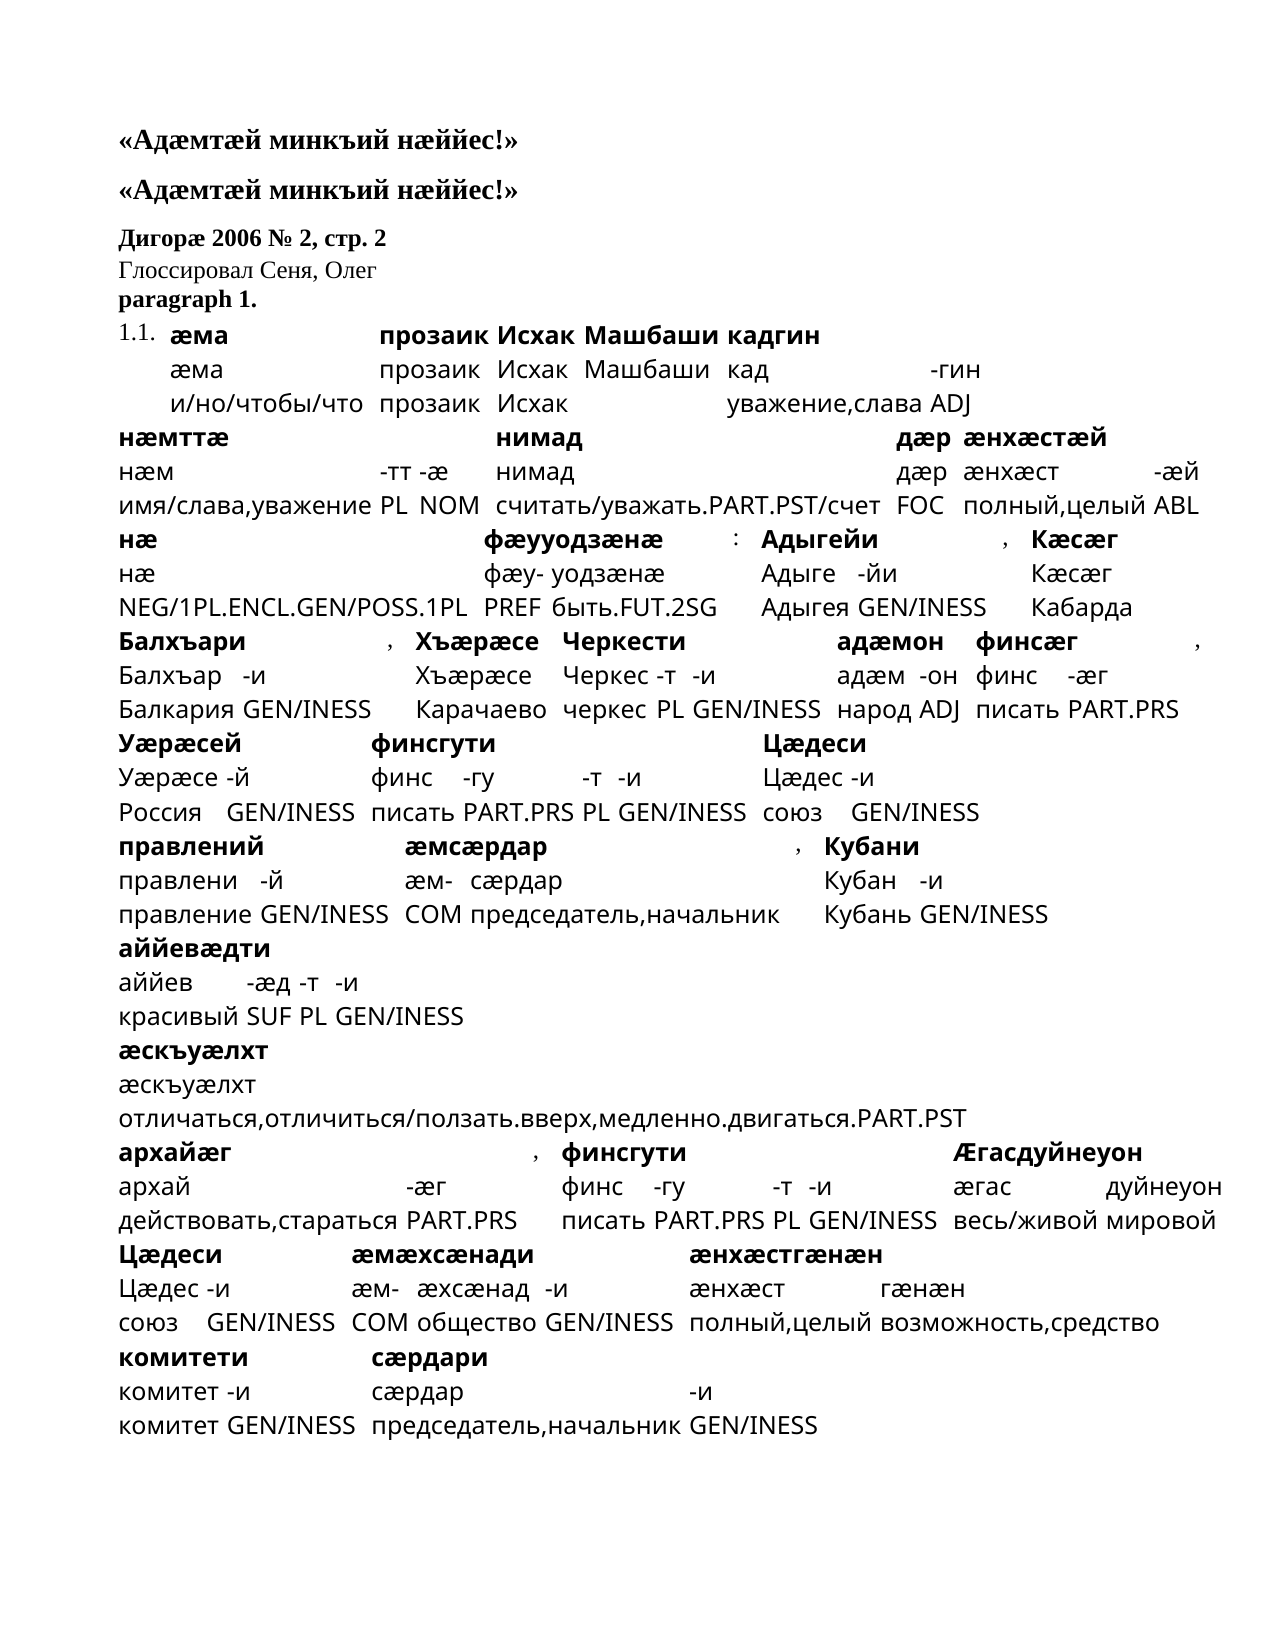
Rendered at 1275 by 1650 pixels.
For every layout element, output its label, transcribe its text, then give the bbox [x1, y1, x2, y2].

text полный,целый [689, 1305, 872, 1339]
text дуйнеуон [1106, 1169, 1223, 1203]
text æскъуæлхт [118, 1067, 967, 1101]
text комитет [118, 1407, 219, 1441]
text финс [561, 1169, 646, 1203]
text Адыге [761, 556, 850, 590]
text -æг [1067, 658, 1179, 692]
text GEN/INESS [227, 1407, 356, 1441]
text возможность,средство [880, 1305, 1160, 1339]
text писать [371, 794, 455, 828]
text Цæдес [762, 760, 843, 794]
text Машбаши [583, 351, 710, 385]
text Адыгея [761, 590, 850, 624]
text отличаться,отличиться/ползать.вверх,медленно.двигаться.PART.PST [118, 1101, 967, 1135]
text архай [118, 1169, 398, 1203]
text Балхъари [118, 624, 379, 658]
text 1.1. [118, 317, 162, 346]
text , [533, 1135, 554, 1163]
text ADJ [930, 385, 981, 419]
text Черкести [562, 624, 829, 658]
text Цæдес [118, 1271, 199, 1305]
text финс [975, 658, 1060, 692]
text считать/уважать.PART.PST/счет [495, 488, 881, 522]
text нæмттæ [118, 419, 488, 453]
text Черкес [562, 658, 649, 692]
text правлени [118, 862, 252, 896]
text æхсæнад [417, 1271, 537, 1305]
text гæнæн [880, 1271, 1160, 1305]
text адæм [837, 658, 912, 692]
text æнхæст [963, 453, 1146, 488]
text , [1194, 624, 1215, 653]
text писать [975, 692, 1060, 726]
text Уæрæсе [118, 760, 218, 794]
text действовать,стараться [118, 1203, 398, 1237]
text финс [371, 760, 455, 794]
text PART.PRS [406, 1203, 517, 1237]
text æмсæрдар [404, 828, 788, 862]
text Кубан [824, 862, 912, 896]
text -и [242, 658, 372, 692]
text -гу [463, 760, 574, 794]
text -и [544, 1271, 674, 1305]
text -æг [406, 1169, 517, 1203]
text FOC [896, 488, 948, 522]
text Балхъар [118, 658, 235, 692]
text : [732, 522, 753, 550]
text председатель,начальник [470, 896, 780, 930]
text Машбаши [583, 317, 719, 351]
text мировой [1106, 1203, 1223, 1237]
text -и [689, 1373, 818, 1407]
text PART.PRS [1067, 692, 1179, 726]
text комитет [118, 1373, 219, 1407]
text финсæг [975, 624, 1187, 658]
text -т [582, 760, 610, 794]
text уодзæнæ [551, 556, 717, 590]
text Цæдеси [762, 726, 987, 760]
text æгас [953, 1169, 1098, 1203]
text -и [335, 964, 464, 998]
text GEN/INESS [260, 896, 389, 930]
text GEN/INESS [808, 1203, 938, 1237]
text PL [656, 692, 684, 726]
text , [795, 828, 816, 857]
text кадгин [727, 317, 989, 351]
text -и [206, 1271, 336, 1305]
text PL [582, 794, 610, 828]
text Исхак [497, 317, 576, 351]
text GEN/INESS [242, 692, 372, 726]
text Дигорæ 2006 № 2, стр. 2 [118, 223, 1249, 251]
text , [387, 624, 408, 653]
text Глоссировал Сеня, Олег [118, 256, 1249, 284]
text и/но/чтобы/что [169, 385, 364, 419]
title «Адæмтæй минкъий нæййес!» [118, 122, 1249, 156]
text -тт [379, 453, 411, 488]
text Кубани [824, 828, 1056, 862]
text -он [919, 658, 960, 692]
text -и [808, 1169, 938, 1203]
text PL [379, 488, 411, 522]
text PL [772, 1203, 801, 1237]
text Карачаево [415, 692, 547, 726]
text -й [260, 862, 389, 896]
text адæмон [837, 624, 968, 658]
text Кæсæг [1031, 522, 1141, 556]
text Исхак [497, 351, 568, 385]
text дæр [896, 419, 955, 453]
text нимад [495, 419, 888, 453]
text ABL [1154, 488, 1199, 522]
text GEN/INESS [689, 1407, 818, 1441]
text аййев [118, 964, 239, 998]
text архайæг [118, 1135, 525, 1169]
text æм- [404, 862, 462, 896]
text Уæрæсей [118, 726, 363, 760]
text дæр [896, 453, 948, 488]
text Кæсæг [1031, 556, 1133, 590]
text красивый [118, 998, 239, 1033]
text нимад [495, 453, 881, 488]
text -йи [857, 556, 987, 590]
text -æй [1154, 453, 1199, 488]
text æскъуæлхт [118, 1033, 975, 1067]
text GEN/INESS [919, 896, 1049, 930]
text -т [772, 1169, 801, 1203]
text GEN/INESS [857, 590, 987, 624]
text союз [118, 1305, 199, 1339]
text союз [762, 794, 843, 828]
text -т [656, 658, 684, 692]
text Кубань [824, 896, 912, 930]
text правлений [118, 828, 397, 862]
text уважение,слава [727, 385, 923, 419]
text кад [727, 351, 923, 385]
text быть.FUT.2SG [551, 590, 717, 624]
text фæууодзæнæ [483, 522, 725, 556]
text председатель,начальник [371, 1407, 681, 1441]
text -т [299, 964, 327, 998]
text комитети [118, 1339, 364, 1373]
text GEN/INESS [335, 998, 464, 1033]
text NEG/1PL.ENCL.GEN/POSS.1PL [118, 590, 468, 624]
text Æгасдуйнеуон [953, 1135, 1230, 1169]
text -гу [653, 1169, 765, 1203]
text GEN/INESS [206, 1305, 336, 1339]
text народ [837, 692, 912, 726]
text COM [404, 896, 462, 930]
text GEN/INESS [851, 794, 980, 828]
text прозаик [379, 351, 481, 385]
text черкес [562, 692, 649, 726]
text нæм [118, 453, 372, 488]
text æнхæст [689, 1271, 872, 1305]
text весь/живой [953, 1203, 1098, 1237]
text -и [618, 760, 747, 794]
text полный,целый [963, 488, 1146, 522]
text общество [417, 1305, 537, 1339]
text -и [692, 658, 821, 692]
text paragraph 1. [118, 284, 1249, 313]
text -и [919, 862, 1049, 896]
text Исхак [497, 385, 568, 419]
text æма [169, 317, 371, 351]
text GEN/INESS [226, 794, 355, 828]
text финсгути [371, 726, 755, 760]
text GEN/INESS [544, 1305, 674, 1339]
text -гин [930, 351, 981, 385]
text PART.PRS [653, 1203, 765, 1237]
text сæрдар [470, 862, 780, 896]
text нæ [118, 556, 468, 590]
text финсгути [561, 1135, 945, 1169]
text аййевæдти [118, 930, 472, 964]
text æма [169, 351, 364, 385]
text Цæдеси [118, 1237, 343, 1271]
text сæрдари [371, 1339, 826, 1373]
text æнхæстæй [963, 419, 1207, 453]
text ADJ [919, 692, 960, 726]
text прозаик [379, 385, 481, 419]
text PL [299, 998, 327, 1033]
text -и [227, 1373, 356, 1407]
text -æ [419, 453, 480, 488]
text прозаик [379, 317, 489, 351]
text Кабарда [1031, 590, 1133, 624]
title «Адæмтæй минкъий нæййес!» [118, 172, 1249, 206]
text æнхæстгæнæн [689, 1237, 1168, 1271]
text -й [226, 760, 355, 794]
text сæрдар [371, 1373, 681, 1407]
text GEN/INESS [618, 794, 747, 828]
text PREF [483, 590, 544, 624]
text Хъæрæсе [415, 658, 547, 692]
text Балкария [118, 692, 235, 726]
text -æд [246, 964, 291, 998]
text фæу- [483, 556, 544, 590]
text GEN/INESS [692, 692, 821, 726]
text , [1002, 522, 1023, 550]
text NOM [419, 488, 480, 522]
text SUF [246, 998, 291, 1033]
text Адыгейи [761, 522, 994, 556]
text нæ [118, 522, 476, 556]
text писать [561, 1203, 646, 1237]
text правление [118, 896, 252, 930]
text æм- [351, 1271, 409, 1305]
text Хъæрæсе [415, 624, 555, 658]
text -и [851, 760, 980, 794]
text Россия [118, 794, 218, 828]
text æмæхсæнади [351, 1237, 681, 1271]
text PART.PRS [463, 794, 574, 828]
text имя/слава,уважение [118, 488, 372, 522]
text COM [351, 1305, 409, 1339]
